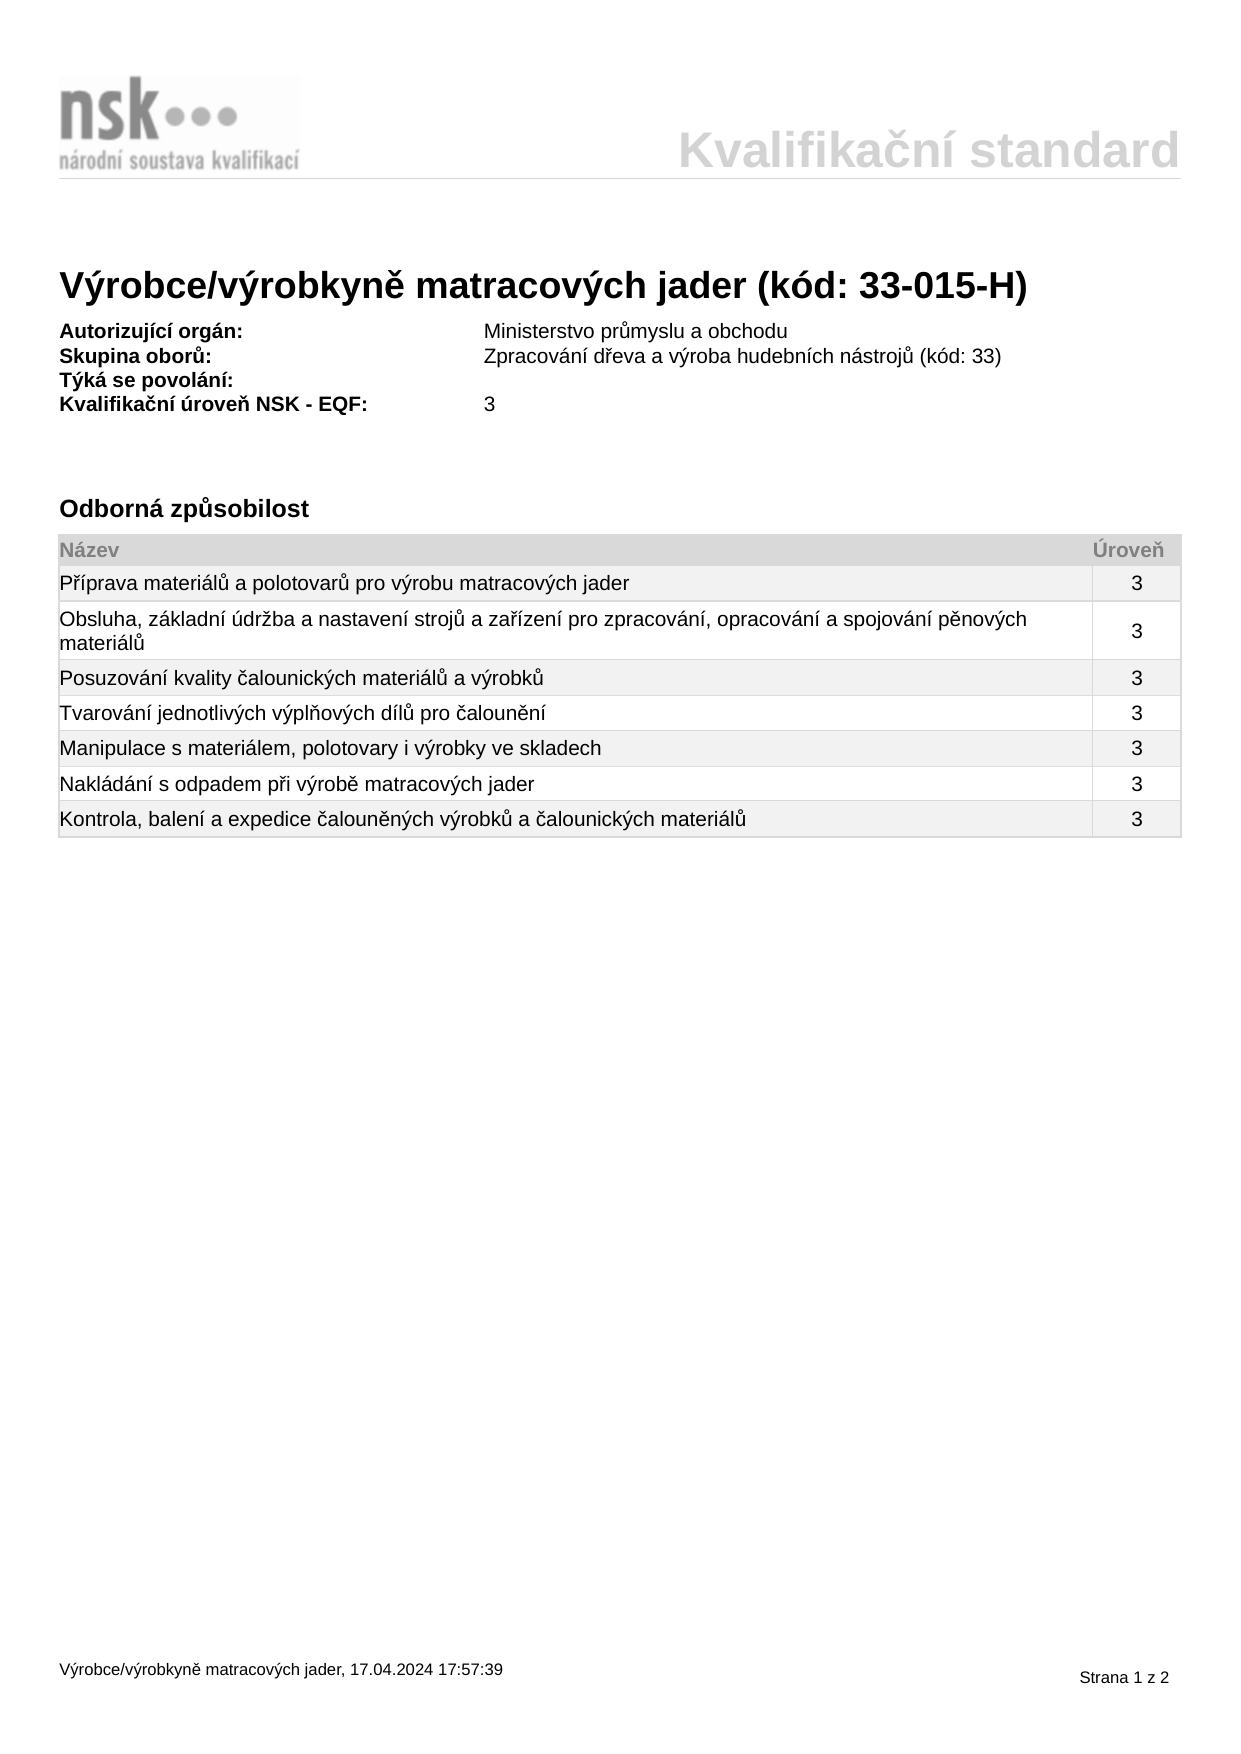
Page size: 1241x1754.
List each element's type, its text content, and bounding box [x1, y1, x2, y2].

table_cell [1169, 523, 1181, 534]
table_cell Nakládání s odpadem při výrobě matracových jader [60, 767, 1092, 800]
table_cell [59, 196, 483, 224]
table_cell [1093, 1136, 1169, 1398]
table_cell [1169, 196, 1181, 224]
table_cell Tvarování jednotlivých výplňových dílů pro čalounění [60, 696, 1092, 729]
table_header Kvalifikační standard [626, 59, 1181, 178]
picture [58, 59, 621, 172]
table_cell Úroveň [1093, 536, 1180, 564]
table_cell [1093, 523, 1169, 534]
table_cell [626, 838, 862, 1136]
table_cell [1169, 307, 1181, 319]
table_cell [1093, 1399, 1169, 1659]
table_cell [1169, 1660, 1181, 1696]
table_cell Autorizující orgán: [59, 319, 483, 343]
table_cell 3 [1093, 660, 1180, 695]
table_cell 3 [1093, 801, 1180, 836]
table_cell [626, 307, 862, 319]
table_cell Výrobce/výrobkyně matracových jader (kód: 33-015-H) [59, 224, 1181, 307]
table_cell Manipulace s materiálem, polotovary i výrobky ve skladech [60, 731, 1092, 766]
table_cell [620, 523, 626, 534]
table_cell [1169, 1136, 1181, 1398]
table_cell [484, 307, 620, 319]
table_cell [862, 307, 1093, 319]
table_cell [484, 172, 620, 178]
table_cell [620, 1399, 626, 1659]
table_cell 3 [1093, 602, 1180, 659]
table_cell [620, 196, 626, 224]
table_cell 3 [1093, 767, 1180, 800]
table_cell [59, 418, 483, 488]
table_cell [862, 1399, 1093, 1659]
table_cell [862, 838, 1093, 1136]
table_cell [484, 1136, 620, 1398]
table_cell [484, 368, 620, 392]
table_cell 3 [1093, 696, 1180, 729]
table_cell [1093, 196, 1169, 224]
table_cell [484, 523, 620, 534]
table_cell [484, 838, 620, 1136]
table_cell [620, 368, 626, 392]
table_cell [1169, 418, 1181, 488]
table_cell [484, 418, 620, 488]
table_cell [1169, 1399, 1181, 1659]
table_cell [620, 307, 626, 319]
table_cell [620, 838, 626, 1136]
table_cell [1093, 368, 1169, 392]
table_cell [620, 1136, 626, 1398]
table_cell [626, 368, 862, 392]
table_cell [59, 1399, 483, 1659]
table_cell [59, 523, 483, 534]
table_cell [59, 307, 483, 319]
table_cell Ministerstvo průmyslu a obchodu [484, 319, 1181, 344]
table_cell [484, 196, 620, 224]
table_cell Strana 1 z 2 [862, 1660, 1169, 1696]
table_header [621, 59, 626, 172]
table_cell [59, 1136, 483, 1398]
table_cell [626, 196, 862, 224]
table_cell Týká se povolání: [59, 368, 483, 392]
table_cell [1169, 368, 1181, 392]
table_cell 3 [484, 392, 1181, 417]
table_cell Obsluha, základní údržba a nastavení strojů a zařízení pro zpracování, opracování a spojování pěnových materiálů [60, 602, 1092, 659]
table_cell [59, 838, 483, 1136]
table_cell [620, 418, 626, 488]
table_cell Výrobce/výrobkyně matracových jader, 17.04.2024 17:57:39 [59, 1660, 862, 1696]
table_cell [862, 1136, 1093, 1398]
table_cell [626, 418, 862, 488]
table_cell 3 [1093, 731, 1180, 766]
table_cell [59, 179, 1181, 196]
table_cell [862, 196, 1093, 224]
table_cell Skupina oborů: [59, 344, 483, 368]
table_cell [626, 523, 862, 534]
table_cell Zpracování dřeva a výroba hudebních nástrojů (kód: 33) [484, 344, 1181, 368]
table_cell [862, 418, 1093, 488]
table_cell Příprava materiálů a polotovarů pro výrobu matracových jader [60, 566, 1092, 600]
table_cell 3 [1093, 566, 1180, 600]
table_cell Posuzování kvality čalounických materiálů a výrobků [60, 660, 1092, 695]
table_cell Odborná způsobilost [59, 488, 1181, 522]
table_cell [1093, 838, 1169, 1136]
table_cell [1093, 307, 1169, 319]
table_cell Název [60, 536, 1092, 564]
table_cell Kvalifikační úroveň NSK - EQF: [59, 392, 483, 416]
table_cell [59, 172, 483, 178]
table_cell [626, 1399, 862, 1659]
table_cell [1093, 418, 1169, 488]
table_cell [862, 368, 1093, 392]
table_cell Kontrola, balení a expedice čalouněných výrobků a čalounických materiálů [60, 801, 1092, 836]
table_cell [484, 1399, 620, 1659]
table_cell [626, 1136, 862, 1398]
table_cell [1169, 838, 1181, 1136]
table_cell [862, 523, 1093, 534]
